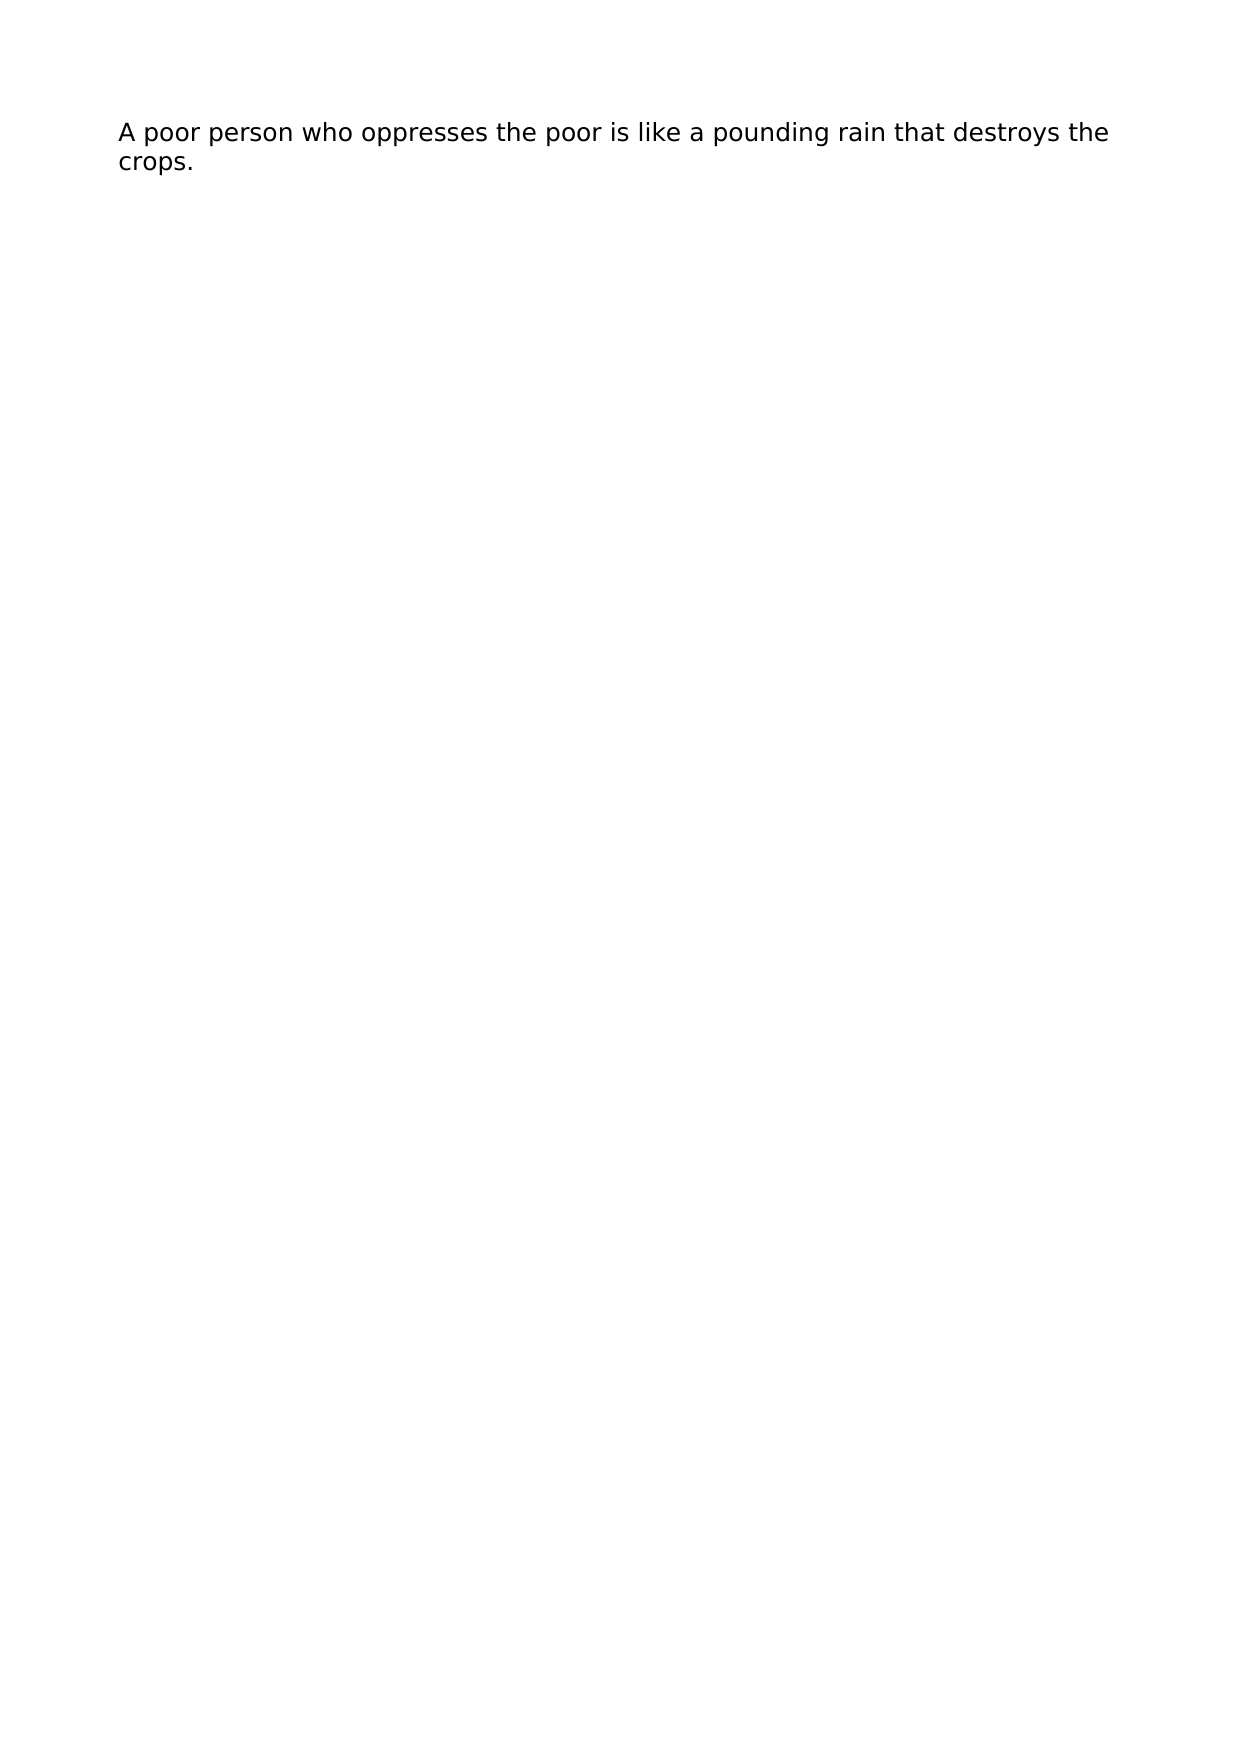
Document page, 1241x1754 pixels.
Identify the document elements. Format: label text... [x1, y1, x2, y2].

text A poor person who oppresses the poor is like a pounding rain that destroys the crops. [118, 118, 1122, 176]
